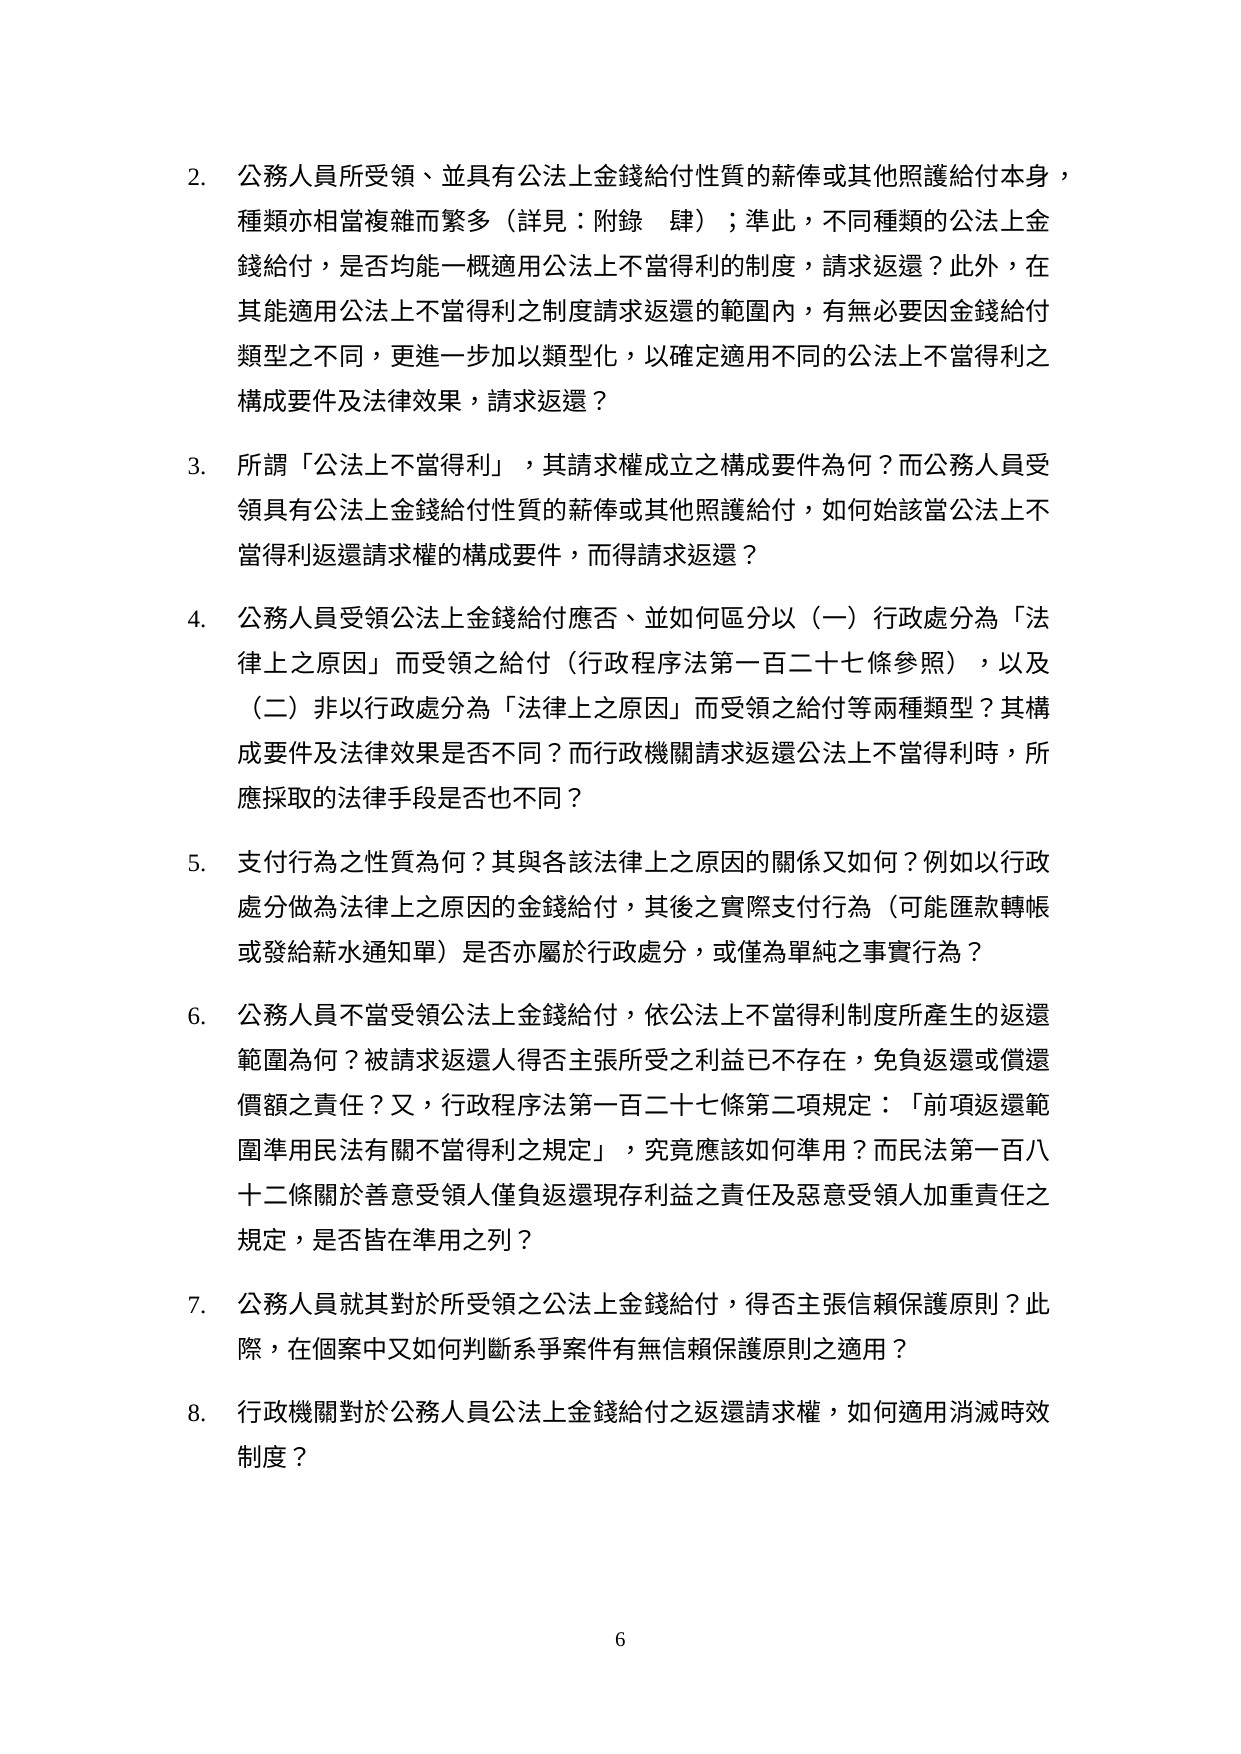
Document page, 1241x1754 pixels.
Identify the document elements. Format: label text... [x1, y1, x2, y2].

list 公務人員受領公法上金錢給付應否、並如何區分以（一）行政處分為「法律上之原因」而受領之給付（行政程序法第一百二十七條參照），以及（二）非以行政處分為「法律上之原因」而受領之給付等兩種類型？其構成要件及法律效果是否不同？而行政機關請求返還公法上不當得利時，所應採取的法律手段是否也不同？ [187, 592, 1053, 809]
list 公務人員所受領、並具有公法上金錢給付性質的薪俸或其他照護給付本身，種類亦相當複雜而繁多（詳見：附錄 肆）；準此，不同種類的公法上金錢給付，是否均能一概適用公法上不當得利的制度，請求返還？此外，在其能適用公法上不當得利之制度請求返還的範圍內，有無必要因金錢給付類型之不同，更進一步加以類型化，以確定適用不同的公法上不當得利之構成要件及法律效果，請求返還？ [187, 150, 1053, 412]
list 公務人員不當受領公法上金錢給付，依公法上不當得利制度所產生的返還範圍為何？被請求返還人得否主張所受之利益已不存在，免負返還或償還價額之責任？又，行政程序法第一百二十七條第二項規定：「前項返還範圍準用民法有關不當得利之規定」，究竟應該如何準用？而民法第一百八十二條關於善意受領人僅負返還現存利益之責任及惡意受領人加重責任之規定，是否皆在準用之列？ [187, 989, 1053, 1251]
list 公務人員就其對於所受領之公法上金錢給付，得否主張信賴保護原則？此際，在個案中又如何判斷系爭案件有無信賴保護原則之適用？ [187, 1277, 1053, 1360]
list 行政機關對於公務人員公法上金錢給付之返還請求權，如何適用消滅時效制度？ [187, 1386, 1053, 1468]
list 支付行為之性質為何？其與各該法律上之原因的關係又如何？例如以行政處分做為法律上之原因的金錢給付，其後之實際支付行為（可能匯款轉帳或發給薪水通知單）是否亦屬於行政處分，或僅為單純之事實行為？ [187, 835, 1053, 963]
list 所謂「公法上不當得利」，其請求權成立之構成要件為何？而公務人員受領具有公法上金錢給付性質的薪俸或其他照護給付，如何始該當公法上不當得利返還請求權的構成要件，而得請求返還？ [187, 438, 1053, 566]
